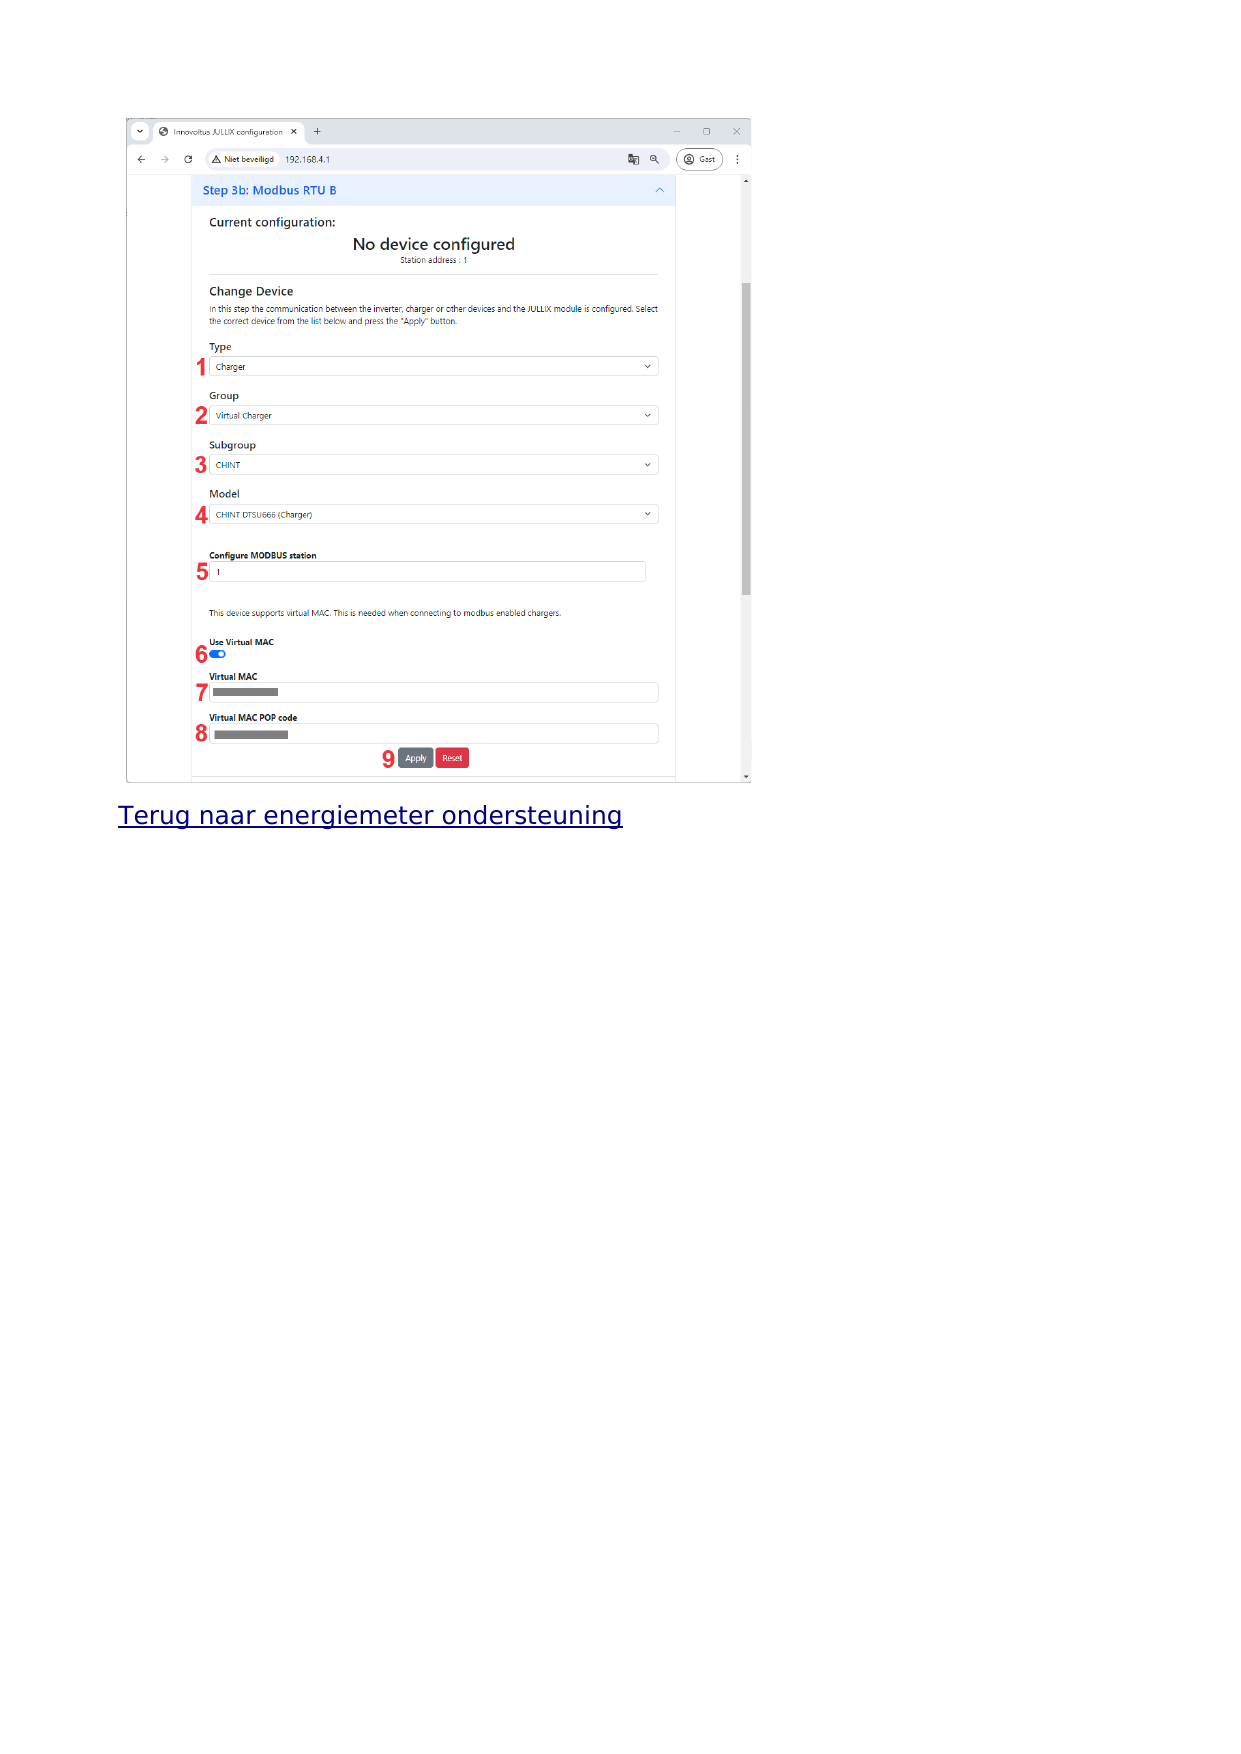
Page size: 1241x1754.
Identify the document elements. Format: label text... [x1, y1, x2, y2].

text [118, 118, 1122, 789]
picture [126, 118, 752, 783]
text Terug naar energiemeter ondersteuning [118, 801, 1122, 830]
